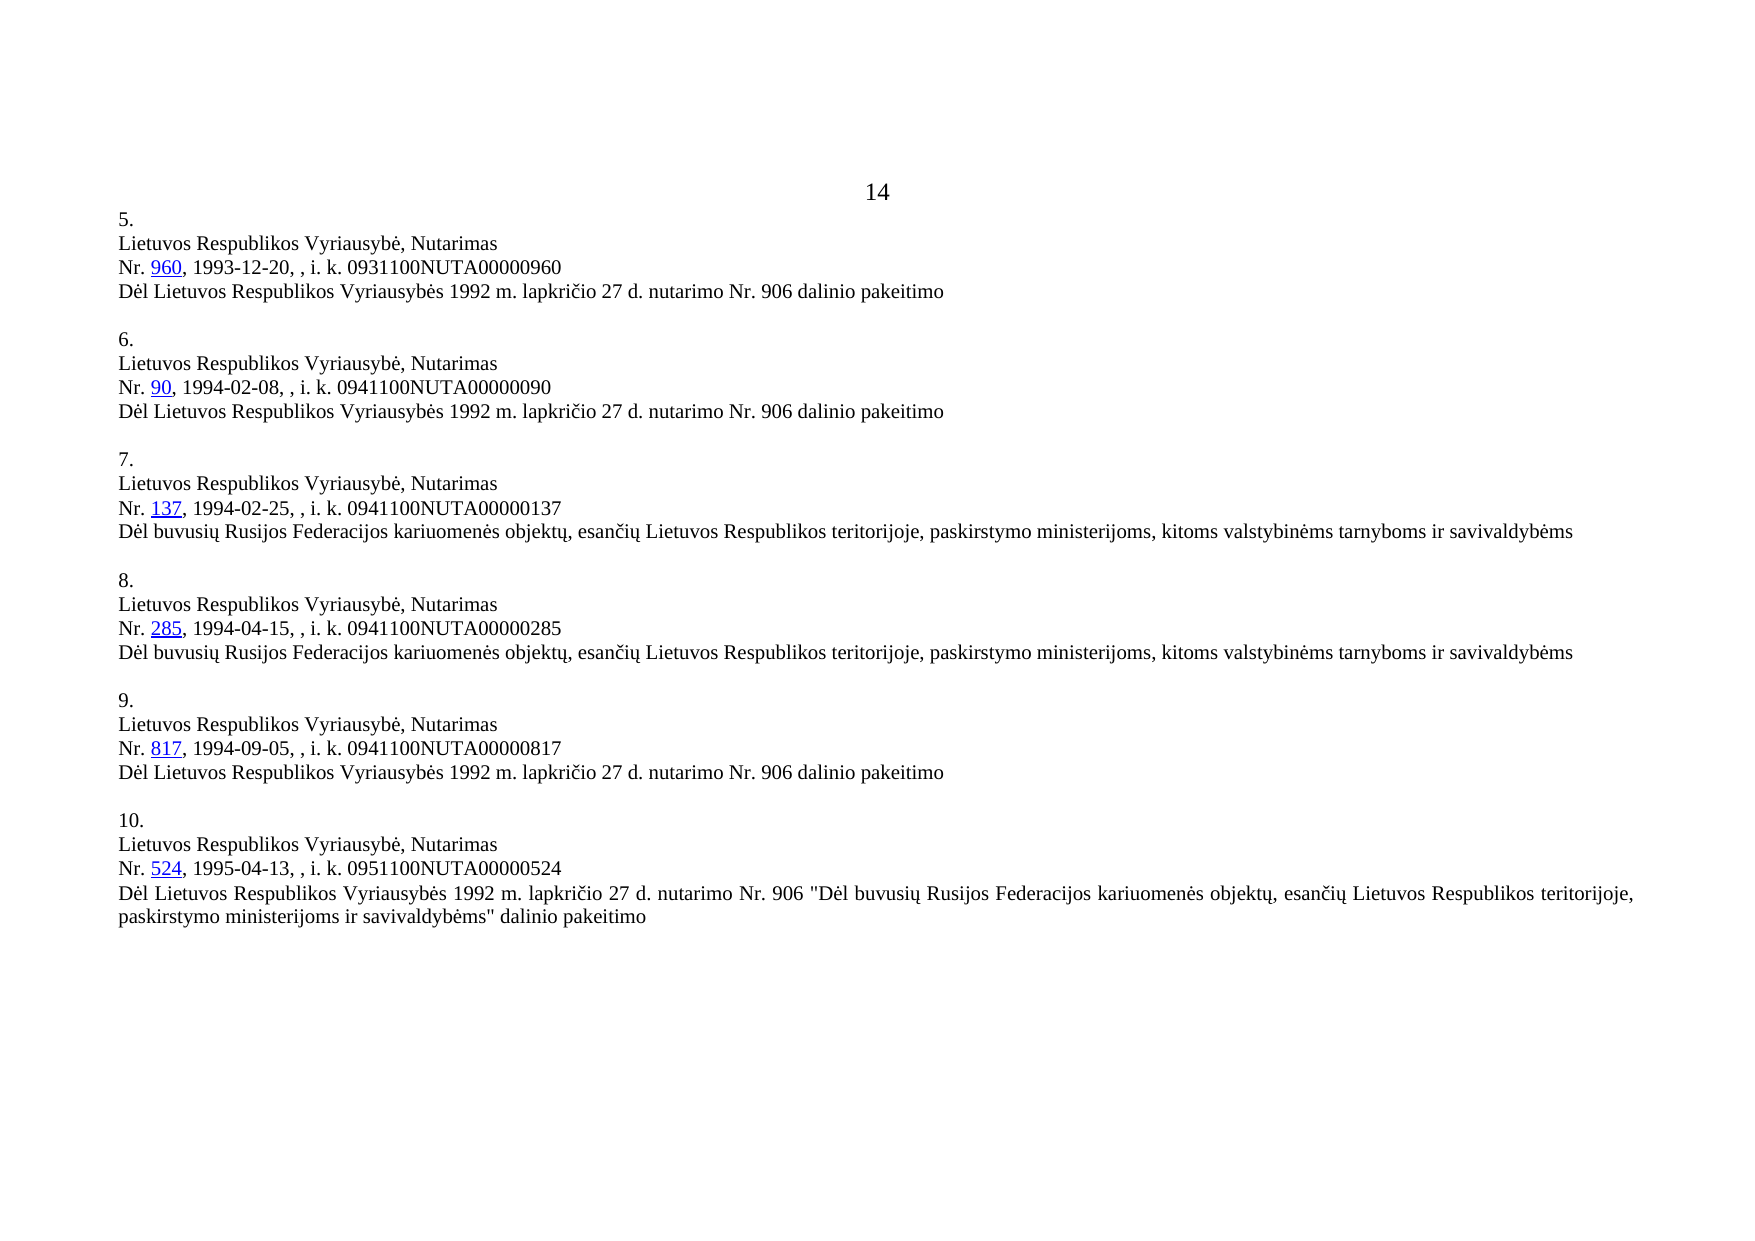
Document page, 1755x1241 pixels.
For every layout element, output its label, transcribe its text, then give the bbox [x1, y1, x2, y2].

text 7. [118, 447, 1636, 471]
text 6. [118, 327, 1636, 351]
text Lietuvos Respublikos Vyriausybė, Nutarimas [118, 471, 1636, 495]
text Nr. 90, 1994-02-08, , i. k. 0941100NUTA00000090 [118, 375, 1636, 399]
text 9. [118, 688, 1636, 712]
text Dėl Lietuvos Respublikos Vyriausybės 1992 m. lapkričio 27 d. nutarimo Nr. 906 dalinio pakeitimo [118, 279, 1636, 303]
text Dėl Lietuvos Respublikos Vyriausybės 1992 m. lapkričio 27 d. nutarimo Nr. 906 dalinio pakeitimo [118, 760, 1636, 784]
text Nr. 817, 1994-09-05, , i. k. 0941100NUTA00000817 [118, 736, 1636, 760]
text Lietuvos Respublikos Vyriausybė, Nutarimas [118, 351, 1636, 375]
text Nr. 524, 1995-04-13, , i. k. 0951100NUTA00000524 [118, 856, 1636, 880]
text Dėl buvusių Rusijos Federacijos kariuomenės objektų, esančių Lietuvos Respublikos teritorijoje, paskirstymo ministerijoms, kitoms valstybinėms tarnyboms ir savivaldybėms [118, 519, 1636, 543]
text Nr. 960, 1993-12-20, , i. k. 0931100NUTA00000960 [118, 255, 1636, 279]
text Dėl Lietuvos Respublikos Vyriausybės 1992 m. lapkričio 27 d. nutarimo Nr. 906 dalinio pakeitimo [118, 399, 1636, 423]
text 5. [118, 207, 1636, 231]
text Nr. 285, 1994-04-15, , i. k. 0941100NUTA00000285 [118, 616, 1636, 640]
text Lietuvos Respublikos Vyriausybė, Nutarimas [118, 712, 1636, 736]
text Lietuvos Respublikos Vyriausybė, Nutarimas [118, 592, 1636, 616]
text 10. [118, 808, 1636, 832]
text Nr. 137, 1994-02-25, , i. k. 0941100NUTA00000137 [118, 495, 1636, 519]
text Lietuvos Respublikos Vyriausybė, Nutarimas [118, 231, 1636, 255]
text Lietuvos Respublikos Vyriausybė, Nutarimas [118, 832, 1636, 856]
text Dėl Lietuvos Respublikos Vyriausybės 1992 m. lapkričio 27 d. nutarimo Nr. 906 "Dėl buvusių Rusijos Federacijos kariuomenės objektų, esančių Lietuvos Respublikos teritorijoje, paskirstymo ministerijoms ir savivaldybėms" dalinio pakeitimo [118, 880, 1636, 928]
text 8. [118, 568, 1636, 592]
text Dėl buvusių Rusijos Federacijos kariuomenės objektų, esančių Lietuvos Respublikos teritorijoje, paskirstymo ministerijoms, kitoms valstybinėms tarnyboms ir savivaldybėms [118, 640, 1636, 664]
